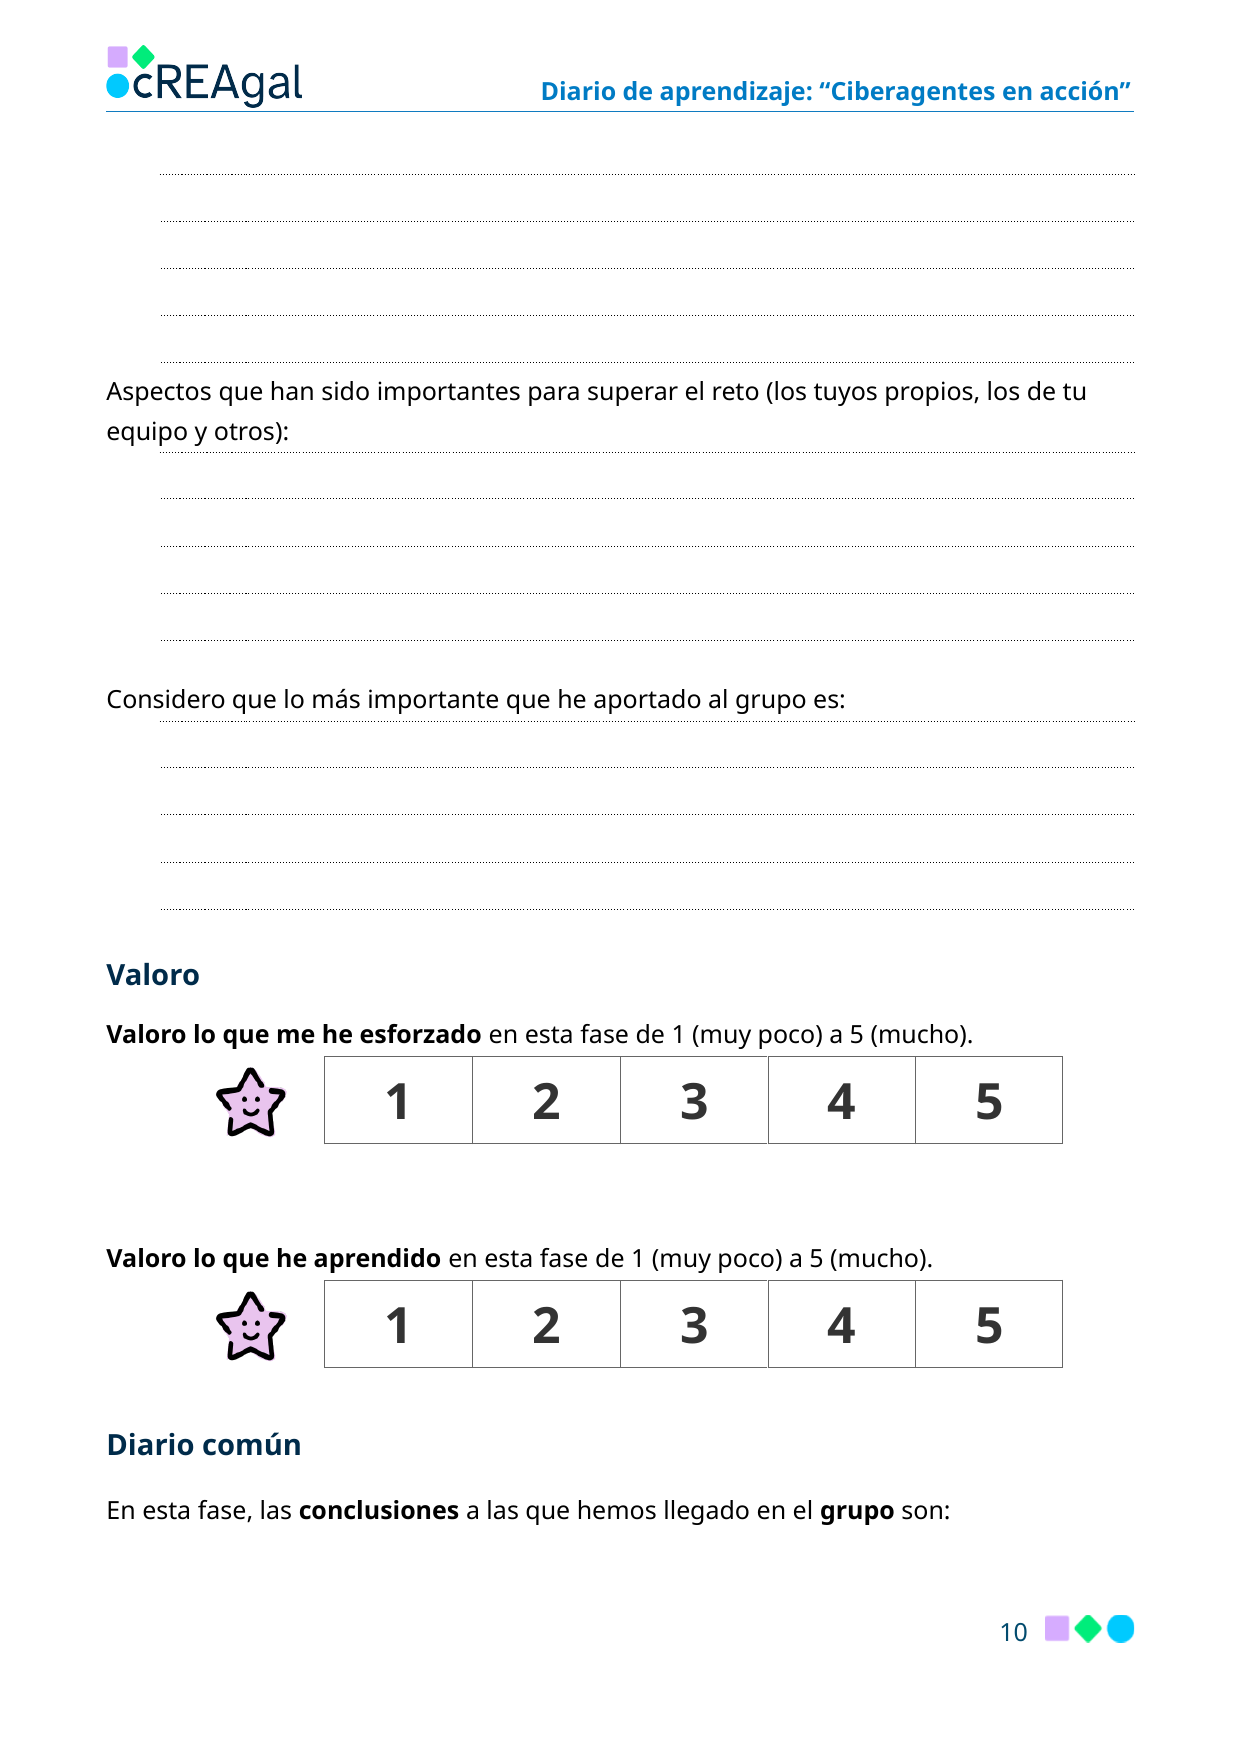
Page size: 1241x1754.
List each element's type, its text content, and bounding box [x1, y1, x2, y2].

table_cell [246, 815, 1134, 863]
table_header 2 [473, 1281, 620, 1367]
table_cell [160, 222, 246, 269]
table_cell [246, 222, 1134, 269]
subtitle Diario común [106, 1424, 1134, 1464]
table_cell [160, 768, 246, 815]
picture [1128, 1615, 1135, 1625]
table_header [160, 174, 246, 222]
table_cell [246, 594, 1134, 641]
table_cell [246, 863, 1134, 910]
text Valoro lo que me he esforzado en esta fase de 1 (muy poco) a 5 (mucho). [106, 1017, 1134, 1051]
picture [208, 1061, 293, 1142]
table_header [246, 721, 1134, 768]
picture [208, 1285, 293, 1366]
table_header 3 [621, 1057, 767, 1143]
subtitle Valoro [106, 954, 1134, 994]
table_header 4 [769, 1281, 915, 1367]
table_header 1 [325, 1057, 472, 1143]
table_header [160, 452, 246, 499]
table_header [177, 1280, 324, 1368]
table_cell [160, 316, 246, 363]
picture [106, 45, 302, 108]
table_header 5 [916, 1281, 1062, 1367]
table_cell [160, 863, 246, 910]
table_cell [246, 500, 1134, 547]
text Valoro lo que he aprendido en esta fase de 1 (muy poco) a 5 (mucho). [106, 1240, 1134, 1274]
table_header 2 [473, 1057, 620, 1143]
table_header [160, 721, 246, 768]
text En esta fase, las conclusiones a las que hemos llegado en el grupo son: [106, 1493, 1134, 1527]
table_header 4 [769, 1057, 915, 1143]
table_cell [160, 500, 246, 547]
table_cell [160, 594, 246, 641]
picture [1045, 1615, 1118, 1643]
table_header [246, 174, 1134, 222]
table_cell [246, 768, 1134, 815]
table_cell [246, 316, 1134, 363]
text Considero que lo más importante que he aportado al grupo es: [106, 682, 1134, 716]
table_cell [160, 269, 246, 316]
table_cell [160, 547, 246, 594]
table_header 5 [916, 1057, 1062, 1143]
table_header 1 [325, 1281, 472, 1367]
table_cell [246, 269, 1134, 316]
table_cell [246, 547, 1134, 594]
table_header 3 [621, 1281, 767, 1367]
table_cell [160, 815, 246, 863]
picture [1124, 1631, 1135, 1643]
text Aspectos que han sido importantes para superar el reto (los tuyos propios, los de tu equipo y otros): [106, 374, 1134, 447]
table_header [246, 452, 1134, 499]
table_header [177, 1056, 324, 1144]
